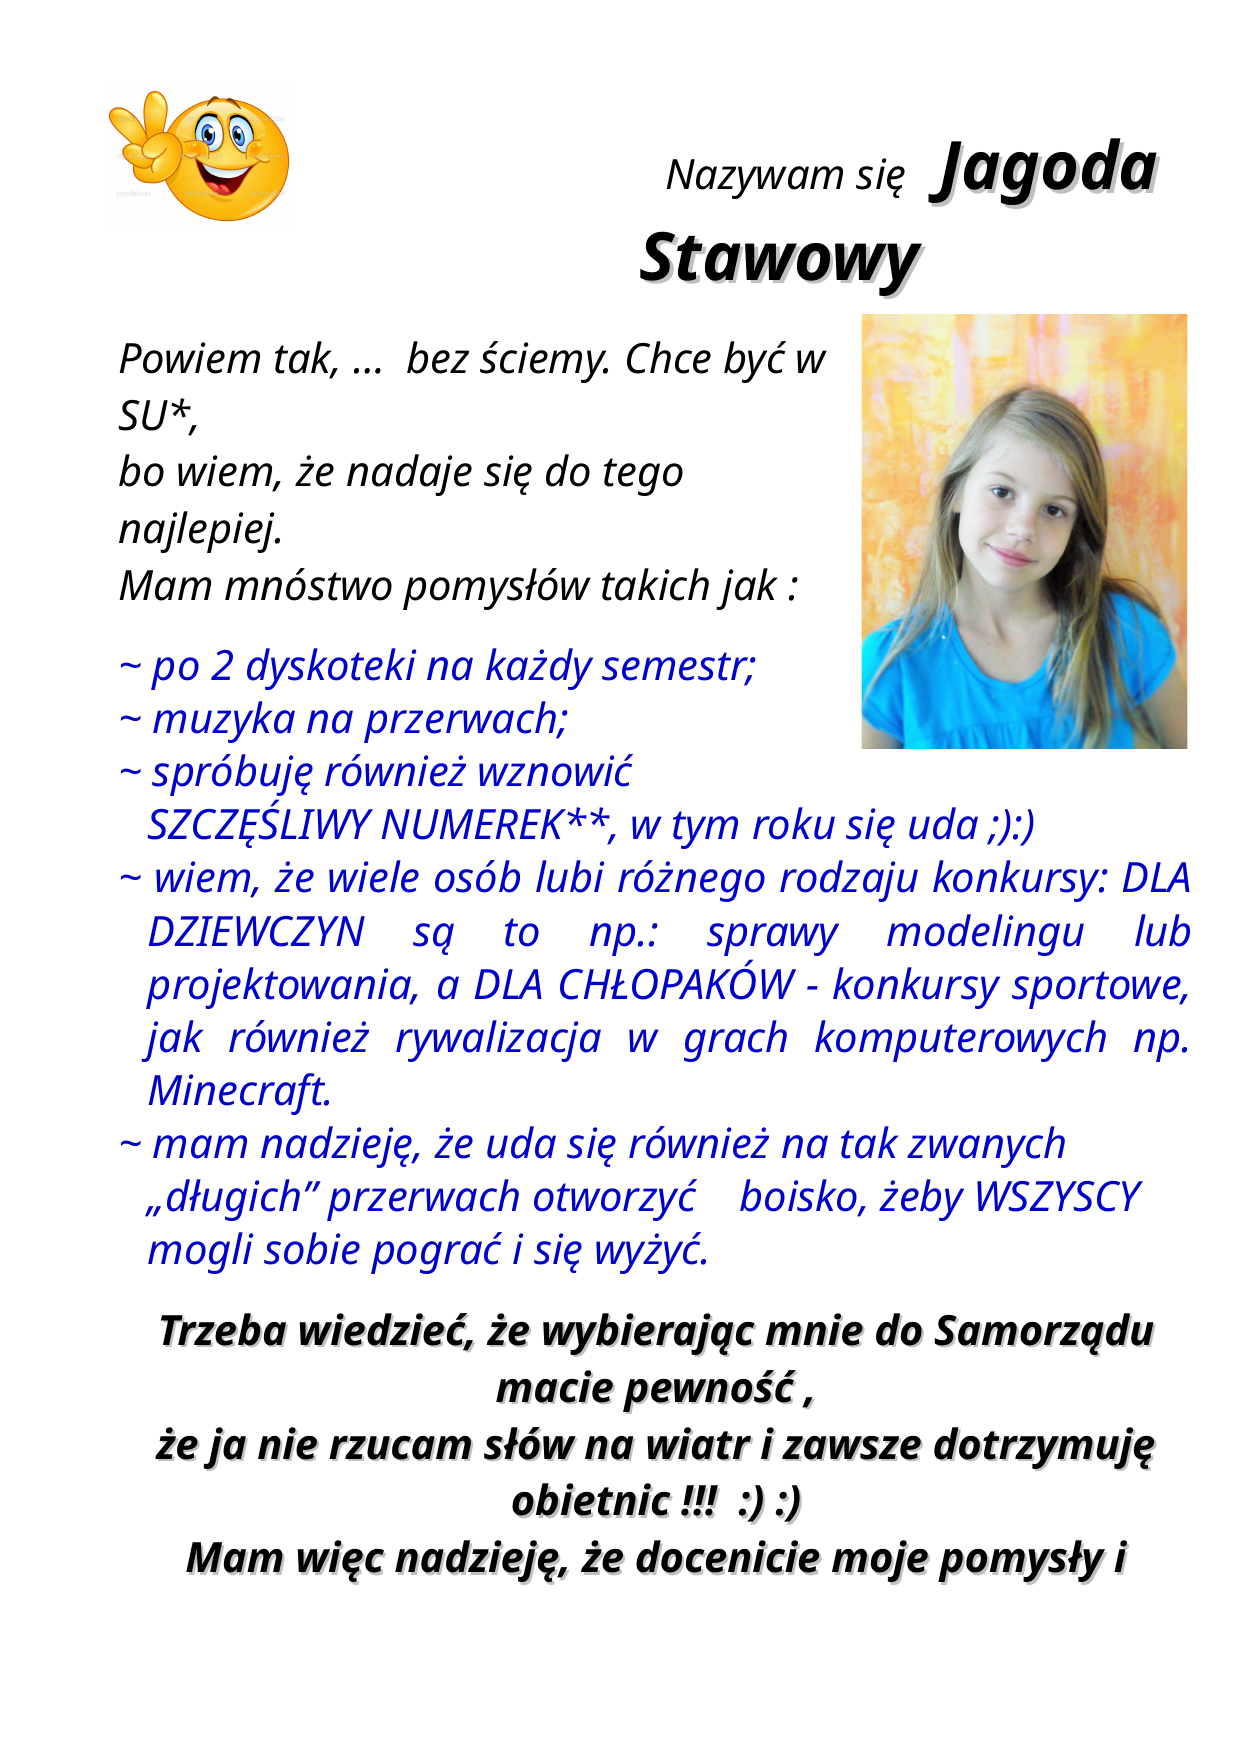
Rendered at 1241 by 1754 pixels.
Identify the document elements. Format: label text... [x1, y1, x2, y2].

text Trzeba wiedzieć, że wybierając mnie do Samorządu macie pewność , [118, 1301, 1198, 1414]
text Mam więc nadzieję, że docenicie moje pomysły i [118, 1528, 1198, 1585]
text że ja nie rzucam słów na wiatr i zawsze dotrzymuję obietnic !!! :) :) [118, 1414, 1198, 1528]
text ~ spróbuję również wznowić SZCZĘŚLIWY NUMEREK**, w tym roku się uda ;):) [118, 744, 1198, 850]
text Nazywam się Jagoda Stawowy [118, 118, 1240, 300]
text [1188, 691, 1198, 744]
text ~ wiem, że wiele osób lubi różnego rodzaju konkursy: DLA DZIEWCZYN są to np.: sprawy modelingu lub projektowania, a DLA CHŁOPAKÓW - konkursy sportowe, jak również rywalizacja w grach komputerowych np. Minecraft. [118, 850, 1198, 1116]
text ~ muzyka na przerwach; [118, 691, 861, 744]
text ~ po 2 dyskoteki na każdy semestr; [118, 638, 861, 691]
text [1188, 328, 1198, 612]
text ~ mam nadzieję, że uda się również na tak zwanych „długich” przerwach otworzyć boisko, żeby WSZYSCY mogli sobie pograć i się wyżyć. [118, 1116, 1198, 1275]
text Powiem tak, … bez ściemy. Chce być w SU*, bo wiem, że nadaje się do tego najlepiej. Mam mnóstwo pomysłów takich jak : [118, 328, 861, 612]
